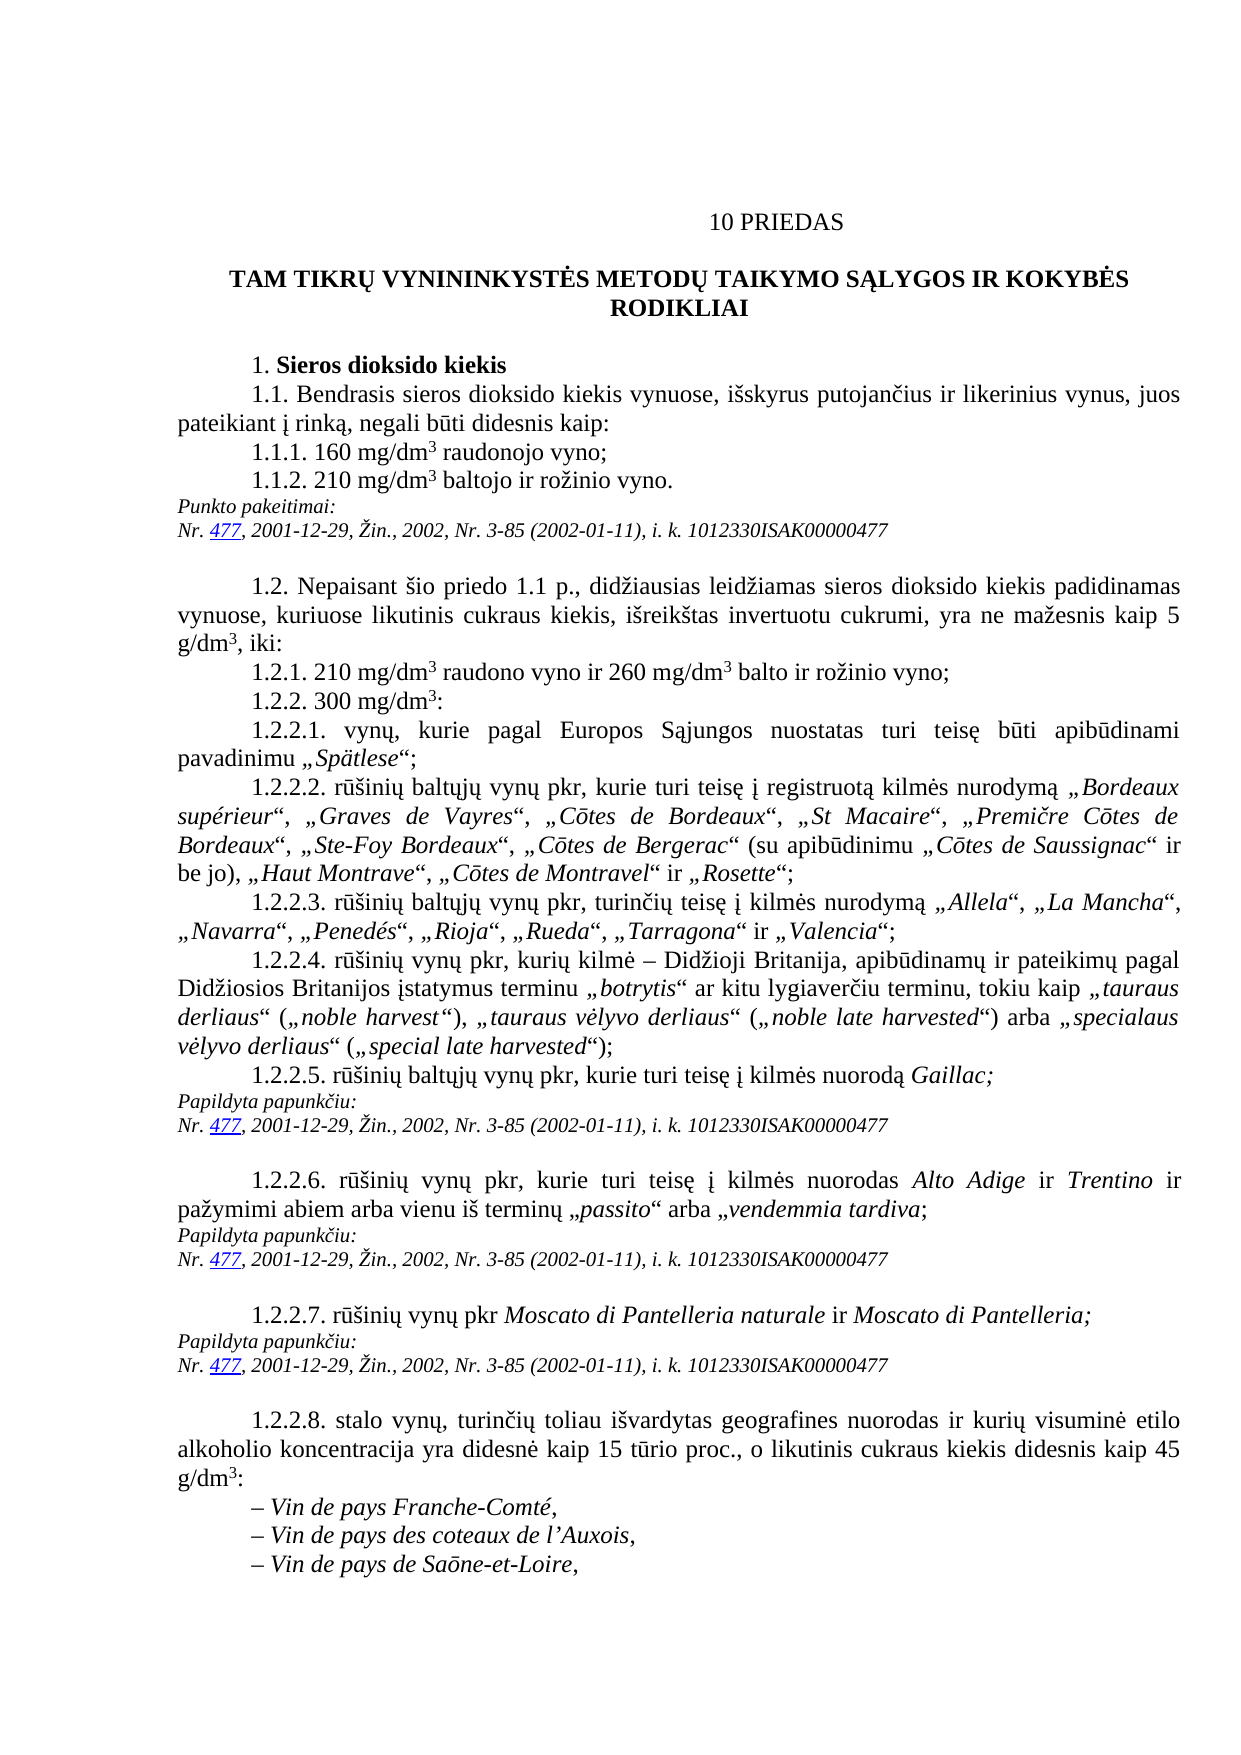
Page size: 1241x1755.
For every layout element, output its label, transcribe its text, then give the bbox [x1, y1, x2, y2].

text 1.1.1. 160 mg/dm3 raudonojo vyno; [177, 437, 1181, 465]
text 10 PRIEDAS [177, 207, 1181, 235]
text 1.2. Nepaisant šio priedo 1.1 p., didžiausias leidžiamas sieros dioksido kiekis padidinamas vynuose, kuriuose likutinis cukraus kiekis, išreikštas invertuotu cukrumi, yra ne mažesnis kaip 5 g/dm3, iki: [177, 571, 1181, 657]
text 1.2.2.7. rūšinių vynų pkr Moscato di Pantelleria naturale ir Moscato di Pantelleria; [177, 1300, 1181, 1328]
text 1. Sieros dioksido kiekis [177, 350, 1181, 379]
text 1.2.2.8. stalo vynų, turinčių toliau išvardytas geografines nuorodas ir kurių visuminė etilo alkoholio koncentracija yra didesnė kaip 15 tūrio proc., o likutinis cukraus kiekis didesnis kaip 45 g/dm3: [177, 1405, 1181, 1492]
text – Vin de pays de Saōne-et-Loire, [177, 1549, 1181, 1578]
text Nr. 477, 2001-12-29, Žin., 2002, Nr. 3-85 (2002-01-11), i. k. 1012330ISAK00000477 [177, 1247, 1181, 1271]
text – Vin de pays Franche-Comté, [177, 1492, 1181, 1520]
text 1.1. Bendrasis sieros dioksido kiekis vynuose, išskyrus putojančius ir likerinius vynus, juos pateikiant į rinką, negali būti didesnis kaip: [177, 379, 1181, 437]
text 1.2.2.3. rūšinių baltųjų vynų pkr, turinčių teisę į kilmės nurodymą „Allela“, „La Mancha“, „Navarra“, „Penedés“, „Rioja“, „Rueda“, „Tarragona“ ir „Valencia“; [177, 887, 1181, 945]
text 1.2.2.1. vynų, kurie pagal Europos Sąjungos nuostatas turi teisę būti apibūdinami pavadinimu „Spätlese“; [177, 715, 1181, 772]
text – Vin de pays des coteaux de l’Auxois, [177, 1520, 1181, 1549]
text Nr. 477, 2001-12-29, Žin., 2002, Nr. 3-85 (2002-01-11), i. k. 1012330ISAK00000477 [177, 518, 1181, 542]
text Nr. 477, 2001-12-29, Žin., 2002, Nr. 3-85 (2002-01-11), i. k. 1012330ISAK00000477 [177, 1113, 1181, 1137]
text 1.2.2.6. rūšinių vynų pkr, kurie turi teisę į kilmės nuorodas Alto Adige ir Trentino ir pažymimi abiem arba vienu iš terminų „passito“ arba „vendemmia tardiva; [177, 1165, 1181, 1223]
text Papildyta papunkčiu: [177, 1088, 1181, 1113]
text 1.2.2.4. rūšinių vynų pkr, kurių kilmė – Didžioji Britanija, apibūdinamų ir pateikimų pagal Didžiosios Britanijos įstatymus terminu „botrytis“ ar kitu lygiaverčiu terminu, tokiu kaip „tauraus derliaus“ („noble harvest“), „tauraus vėlyvo derliaus“ („noble late harvested“) arba „specialaus vėlyvo derliaus“ („special late harvested“); [177, 945, 1181, 1060]
text 1.2.2. 300 mg/dm3: [177, 686, 1181, 715]
text 1.2.1. 210 mg/dm3 raudono vyno ir 260 mg/dm3 balto ir rožinio vyno; [177, 657, 1181, 686]
text Papildyta papunkčiu: [177, 1223, 1181, 1247]
text TAM TIKRŲ VYNININKYSTĖS METODŲ TAIKYMO SĄLYGOS IR KOKYBĖS RODIKLIAI [177, 264, 1181, 322]
text 1.2.2.2. rūšinių baltųjų vynų pkr, kurie turi teisę į registruotą kilmės nurodymą „Bordeaux supérieur“, „Graves de Vayres“, „Cōtes de Bordeaux“, „St Macaire“, „Premičre Cōtes de Bordeaux“, „Ste-Foy Bordeaux“, „Cōtes de Bergerac“ (su apibūdinimu „Cōtes de Saussignac“ ir be jo), „Haut Montrave“, „Cōtes de Montravel“ ir „Rosette“; [177, 772, 1181, 887]
text Nr. 477, 2001-12-29, Žin., 2002, Nr. 3-85 (2002-01-11), i. k. 1012330ISAK00000477 [177, 1353, 1181, 1377]
text Papildyta papunkčiu: [177, 1328, 1181, 1353]
text 1.2.2.5. rūšinių baltųjų vynų pkr, kurie turi teisę į kilmės nuorodą Gaillac; [177, 1060, 1181, 1088]
text 1.1.2. 210 mg/dm3 baltojo ir rožinio vyno. [177, 465, 1181, 494]
text Punkto pakeitimai: [177, 494, 1181, 518]
